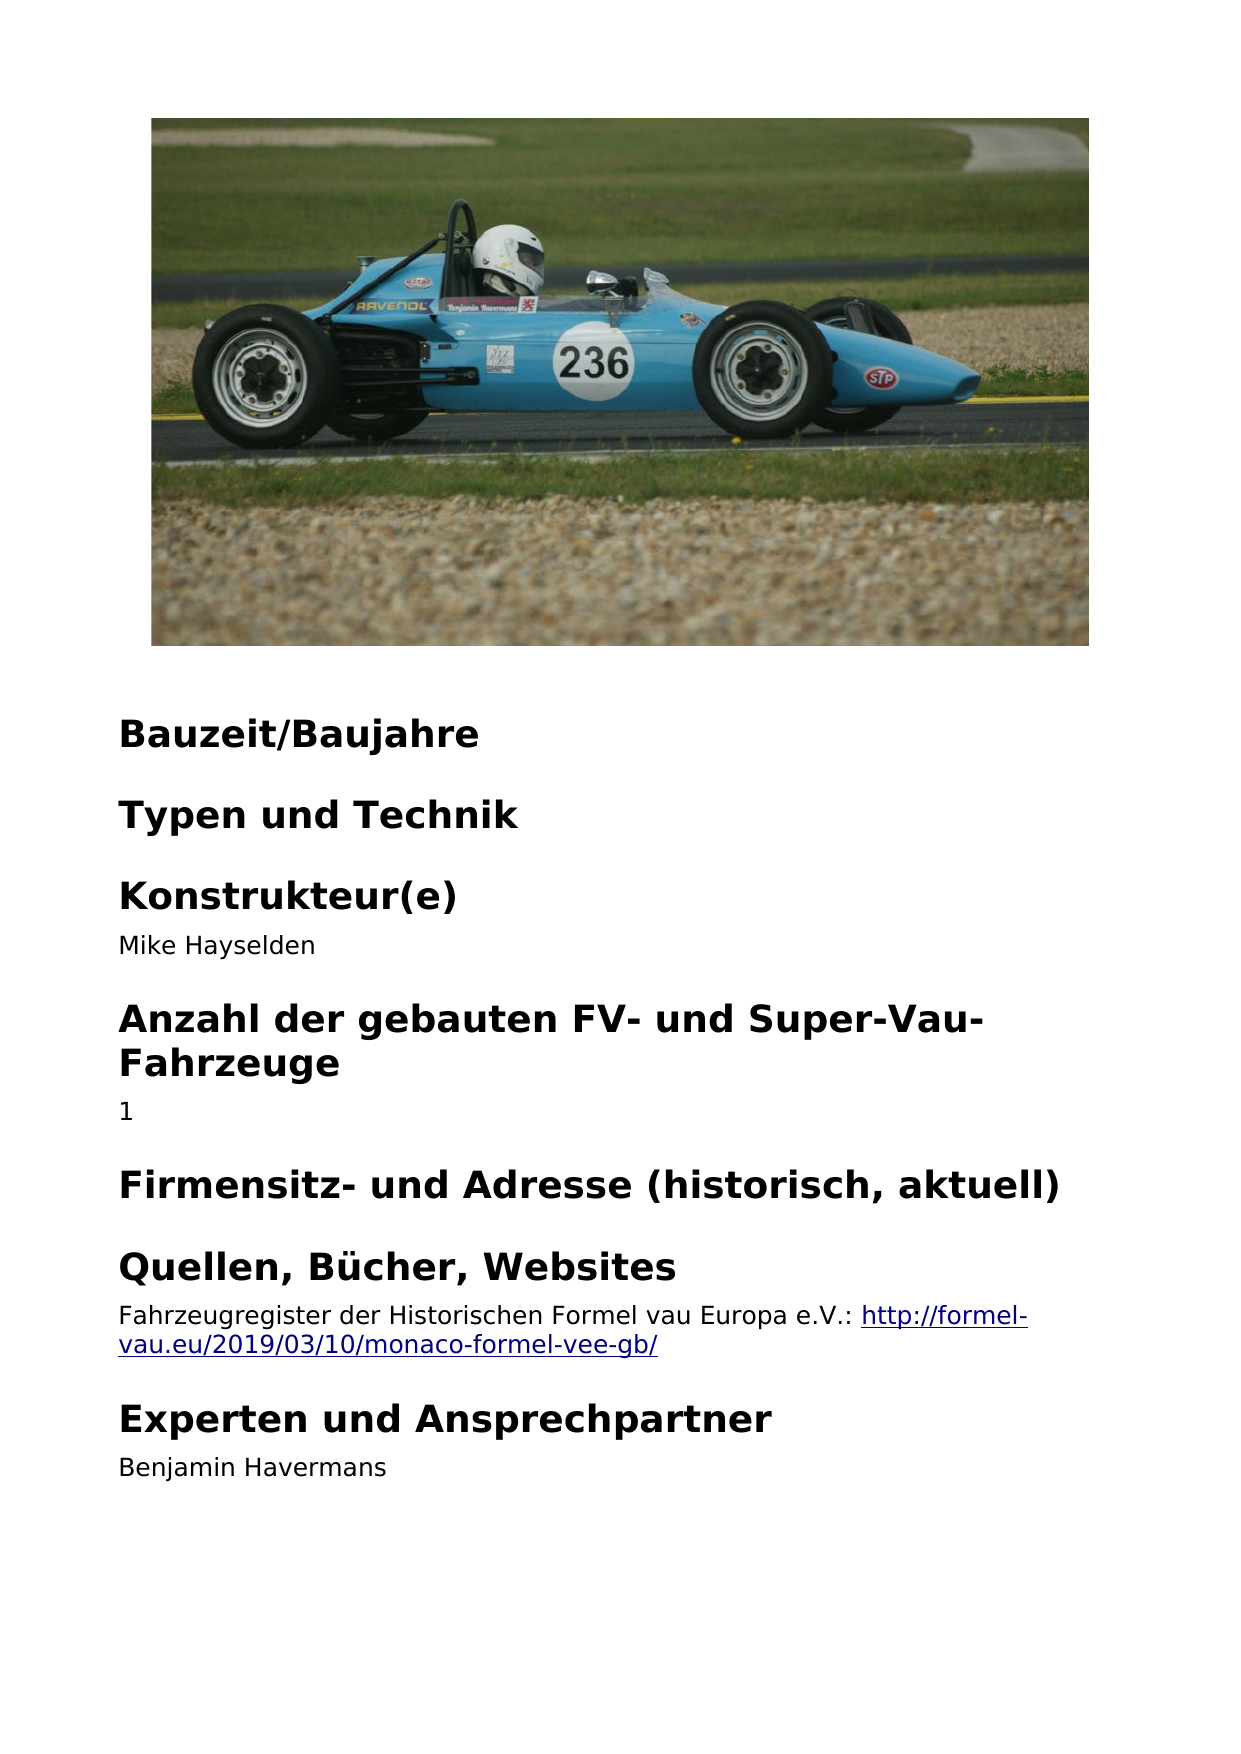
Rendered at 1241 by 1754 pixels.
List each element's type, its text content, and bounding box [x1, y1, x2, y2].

text Fahrzeugregister der Historischen Formel vau Europa e.V.: http://formel-vau.eu/2019/03/10/monaco-formel-vee-gb/ [118, 1301, 1122, 1360]
text Mike Hayselden [118, 931, 1122, 960]
subtitle Bauzeit/Baujahre [118, 713, 1122, 756]
text 1 [118, 1097, 1122, 1127]
subtitle Experten und Ansprechpartner [118, 1397, 1122, 1441]
subtitle Anzahl der gebauten FV- und Super-Vau-Fahrzeuge [118, 998, 1122, 1085]
subtitle Konstrukteur(e) [118, 875, 1122, 918]
subtitle Quellen, Bücher, Websites [118, 1245, 1122, 1289]
picture [151, 118, 1089, 646]
subtitle Typen und Technik [118, 794, 1122, 837]
text Benjamin Havermans [118, 1453, 1122, 1483]
subtitle Firmensitz- und Adresse (historisch, aktuell) [118, 1164, 1122, 1208]
